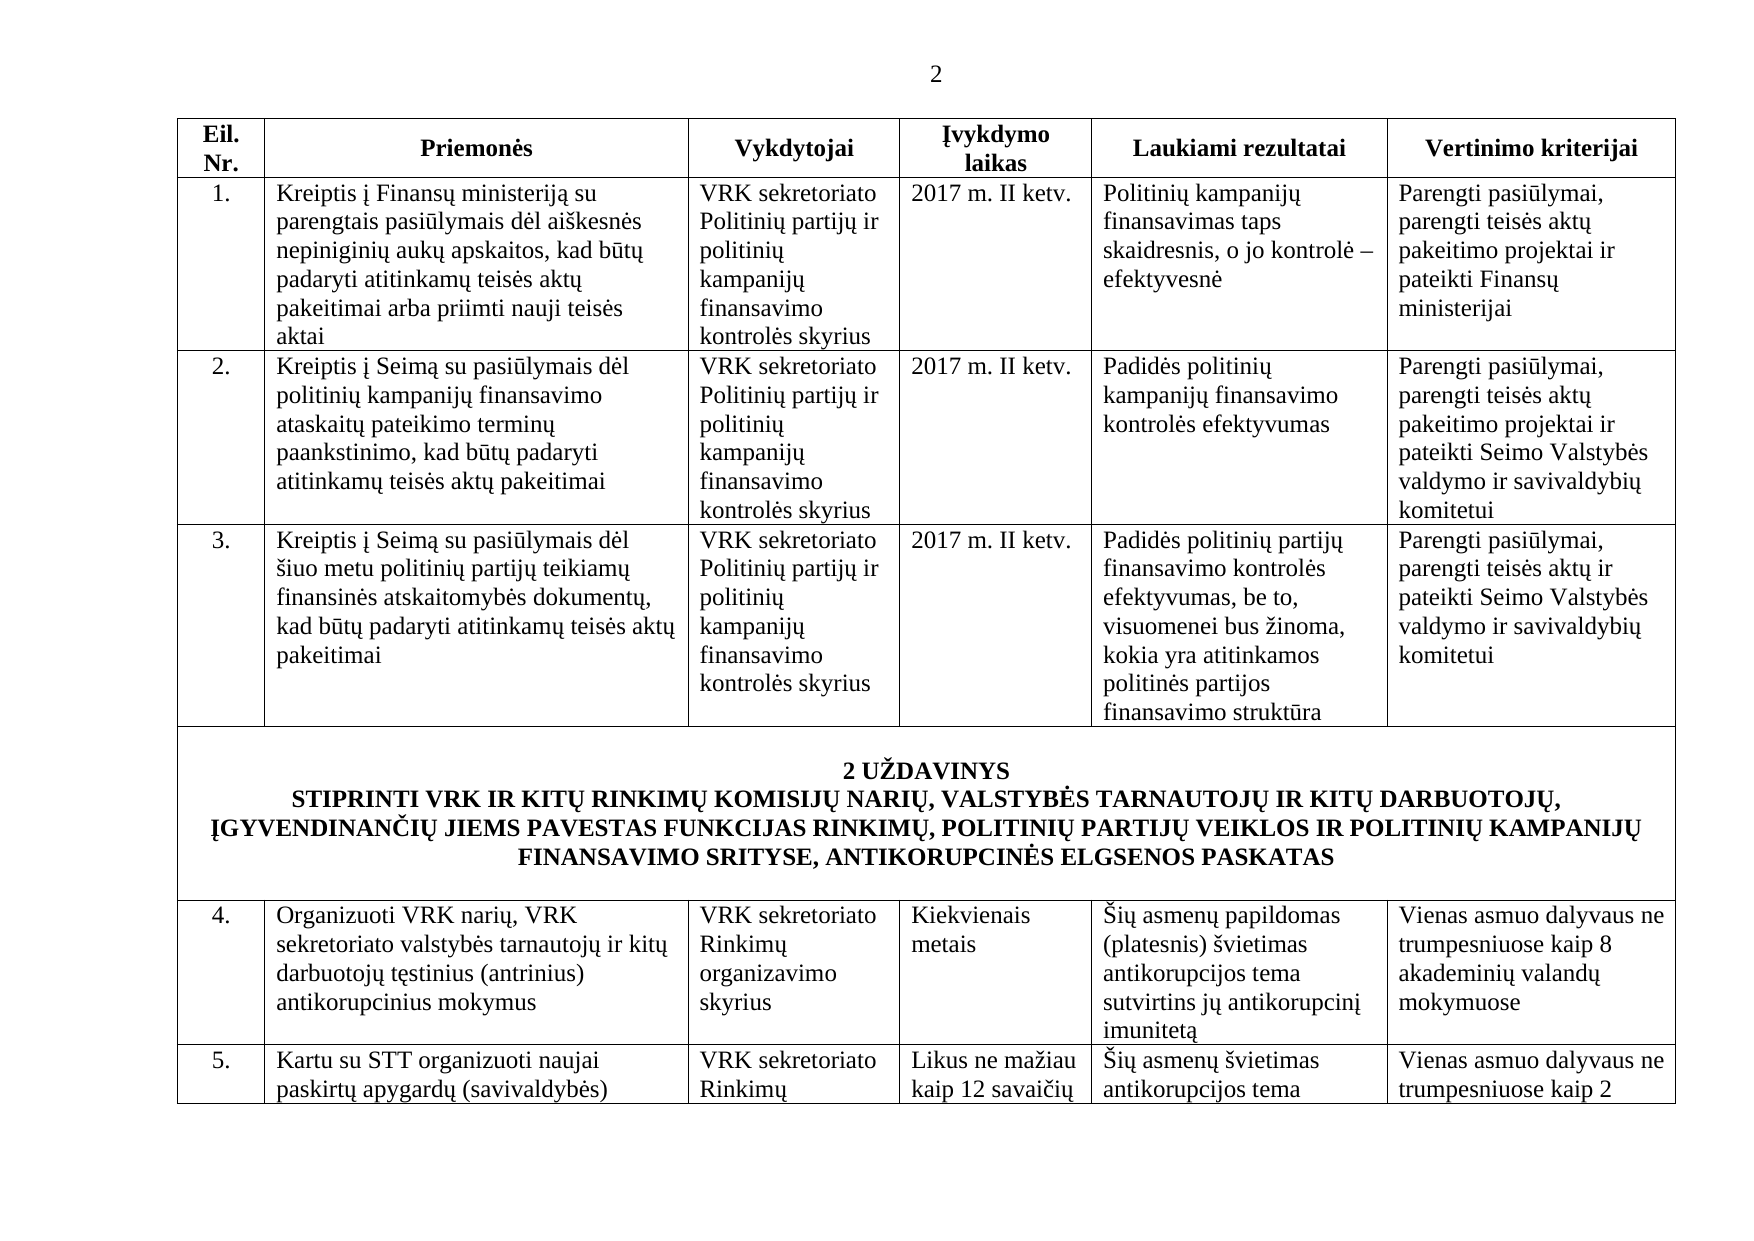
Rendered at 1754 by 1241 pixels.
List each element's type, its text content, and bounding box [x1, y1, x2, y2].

table_cell 4. [178, 901, 264, 1044]
table_cell Parengti pasiūlymai, parengti teisės aktų pakeitimo projektai ir pateikti Finansų ministerijai [1388, 178, 1675, 350]
table_cell Kartu su STT organizuoti naujai paskirtų apygardų (savivaldybės) [265, 1045, 688, 1103]
table_cell Vykdytojai [689, 119, 899, 177]
table_cell Šių asmenų papildomas (platesnis) švietimas antikorupcijos tema sutvirtins jų antikorupcinį imunitetą [1092, 901, 1387, 1044]
table_cell 2017 m. II ketv. [900, 178, 1091, 350]
table_cell VRK sekretoriato Politinių partijų ir politinių kampanijų finansavimo kontrolės skyrius [689, 351, 899, 524]
table_cell Organizuoti VRK narių, VRK sekretoriato valstybės tarnautojų ir kitų darbuotojų tęstinius (antrinius) antikorupcinius mokymus [265, 901, 688, 1044]
table_cell 2. [178, 351, 264, 524]
table_cell VRK sekretoriato Politinių partijų ir politinių kampanijų finansavimo kontrolės skyrius [689, 525, 899, 726]
table_cell Priemonės [265, 119, 688, 177]
table_cell Parengti pasiūlymai, parengti teisės aktų ir pateikti Seimo Valstybės valdymo ir savivaldybių komitetui [1388, 525, 1675, 726]
table_cell Likus ne mažiau kaip 12 savaičių [900, 1045, 1091, 1103]
table_cell Vienas asmuo dalyvaus ne trumpesniuose kaip 8 akademinių valandų mokymuose [1388, 901, 1675, 1044]
table_cell 1. [178, 178, 264, 350]
table_cell Eil. Nr. [178, 119, 264, 177]
table_cell VRK sekretoriato Rinkimų organizavimo skyrius [689, 901, 899, 1044]
table_cell 2017 m. II ketv. [900, 525, 1091, 726]
table_cell Įvykdymo laikas [900, 119, 1091, 177]
table_cell Kreiptis į Seimą su pasiūlymais dėl šiuo metu politinių partijų teikiamų finansinės atskaitomybės dokumentų, kad būtų padaryti atitinkamų teisės aktų pakeitimai [265, 525, 688, 726]
table_cell Vienas asmuo dalyvaus ne trumpesniuose kaip 2 [1388, 1045, 1675, 1103]
table_cell Kiekvienais metais [900, 901, 1091, 1044]
table_cell Vertinimo kriterijai [1388, 119, 1675, 177]
table_cell Laukiami rezultatai [1092, 119, 1387, 177]
table_cell Parengti pasiūlymai, parengti teisės aktų pakeitimo projektai ir pateikti Seimo Valstybės valdymo ir savivaldybių komitetui [1388, 351, 1675, 524]
table_cell Kreiptis į Finansų ministeriją su parengtais pasiūlymais dėl aiškesnės nepiniginių aukų apskaitos, kad būtų padaryti atitinkamų teisės aktų pakeitimai arba priimti nauji teisės aktai [265, 178, 688, 350]
table_cell Šių asmenų švietimas antikorupcijos tema [1092, 1045, 1387, 1103]
table_cell VRK sekretoriato Rinkimų [689, 1045, 899, 1103]
table_cell Politinių kampanijų finansavimas taps skaidresnis, o jo kontrolė – efektyvesnė [1092, 178, 1387, 350]
table_cell VRK sekretoriato Politinių partijų ir politinių kampanijų finansavimo kontrolės skyrius [689, 178, 899, 350]
table_cell 2017 m. II ketv. [900, 351, 1091, 524]
table_cell 3. [178, 525, 264, 726]
table_cell Padidės politinių partijų finansavimo kontrolės efektyvumas, be to, visuomenei bus žinoma, kokia yra atitinkamos politinės partijos finansavimo struktūra [1092, 525, 1387, 726]
table_cell Padidės politinių kampanijų finansavimo kontrolės efektyvumas [1092, 351, 1387, 524]
table_cell Kreiptis į Seimą su pasiūlymais dėl politinių kampanijų finansavimo ataskaitų pateikimo terminų paankstinimo, kad būtų padaryti atitinkamų teisės aktų pakeitimai [265, 351, 688, 524]
table_cell 5. [178, 1045, 264, 1103]
table_cell 2 UŽDAVINYS STIPRINTI VRK IR KITŲ RINKIMŲ KOMISIJŲ NARIŲ, VALSTYBĖS TARNAUTOJŲ IR KITŲ DARBUOTOJŲ, ĮGYVENDINANČIŲ JIEMS PAVESTAS FUNKCIJAS RINKIMŲ, POLITINIŲ PARTIJŲ VEIKLOS IR POLITINIŲ KAMPANIJŲ FINANSAVIMO SRITYSE, ANTIKORUPCINĖS ELGSENOS PASKATAS [178, 727, 1675, 899]
